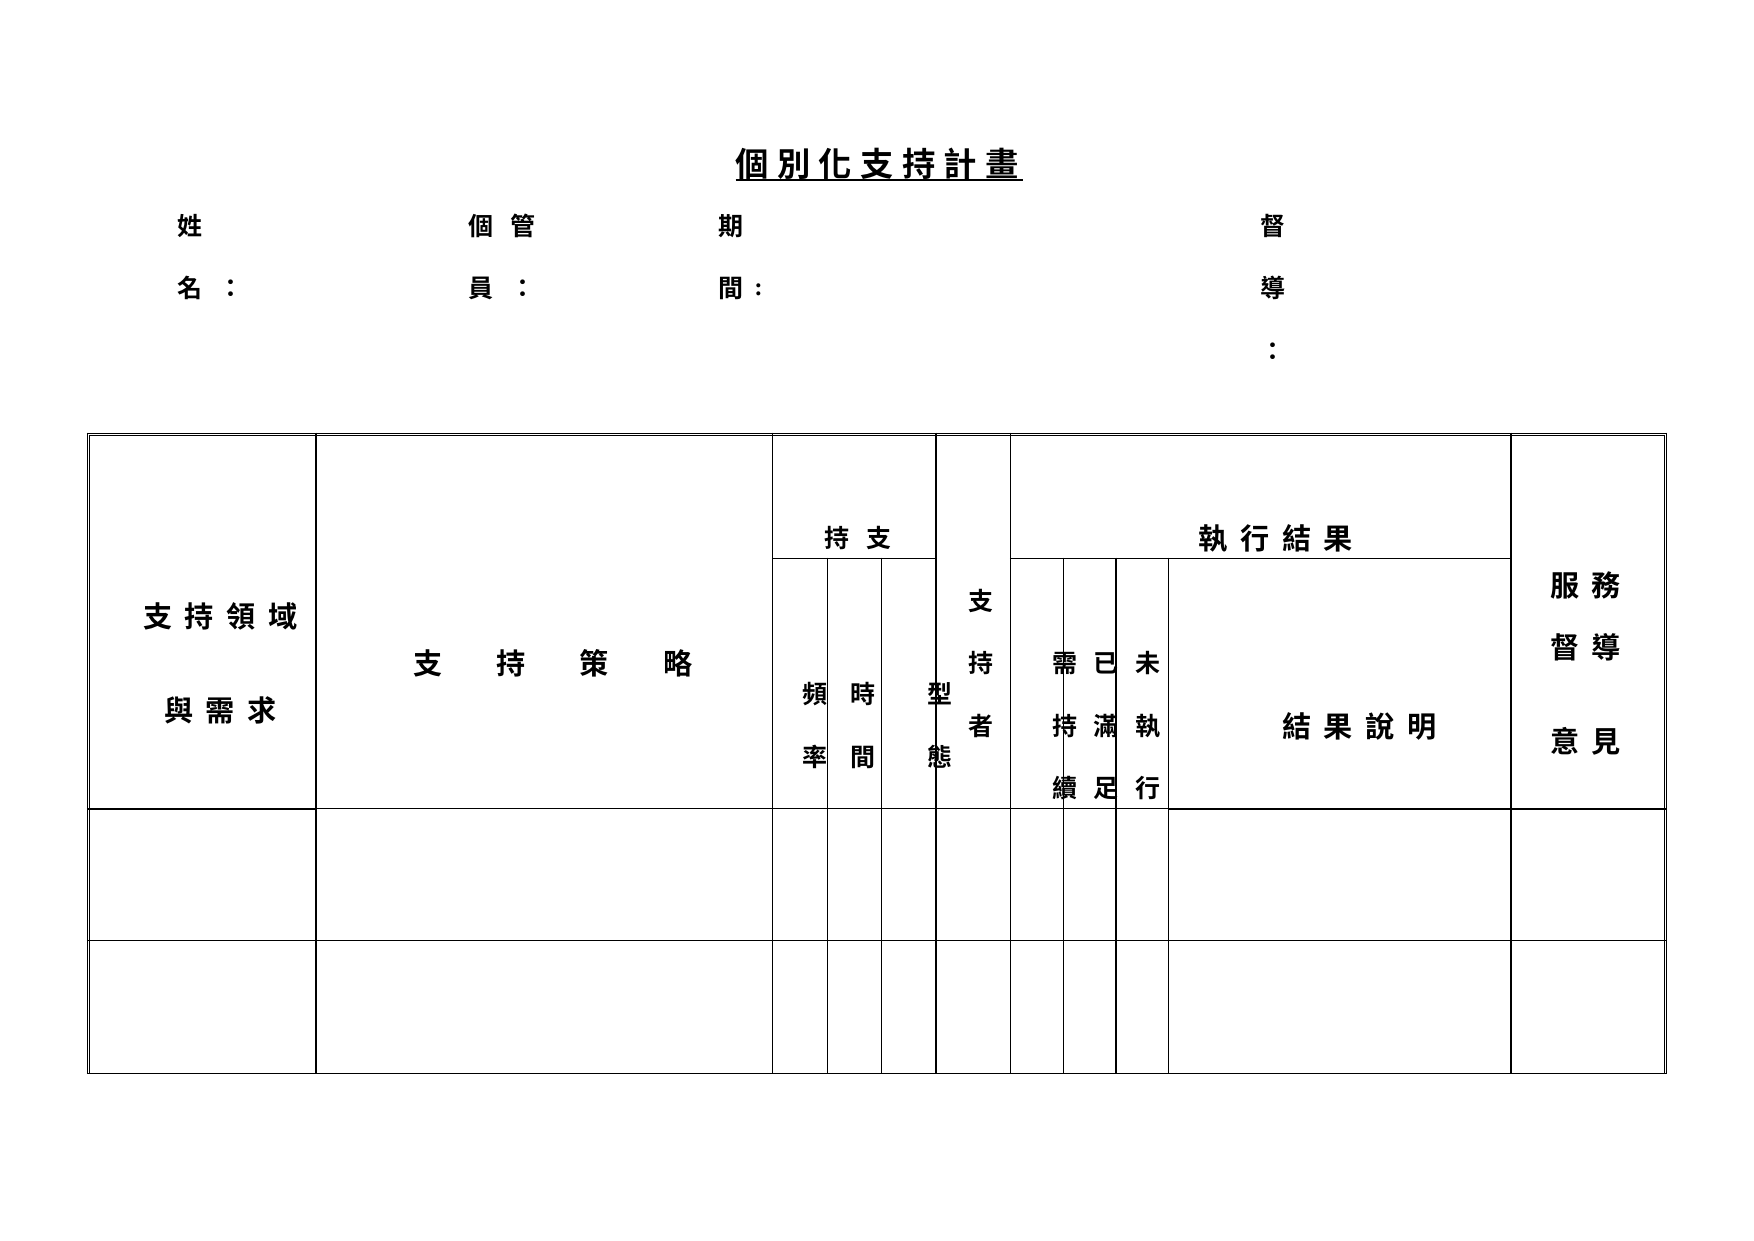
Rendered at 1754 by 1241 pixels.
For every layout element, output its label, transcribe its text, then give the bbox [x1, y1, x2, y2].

table_cell [1117, 809, 1168, 940]
table_cell 頻率 [773, 559, 827, 808]
table_cell 結果說明 [1169, 559, 1510, 808]
table_cell [828, 809, 881, 940]
table_cell 未執行 [1117, 559, 1168, 808]
table_cell [1064, 941, 1115, 1073]
table_header [258, 183, 427, 370]
table_header [974, 183, 1086, 370]
table_cell 時間 [828, 559, 881, 808]
table_header 支持者 [937, 436, 1010, 808]
table_cell [1169, 810, 1510, 940]
table_cell 型態 [882, 559, 935, 808]
table_header [1484, 183, 1576, 370]
table_cell [317, 809, 772, 940]
table_cell [882, 809, 935, 940]
table_cell [1011, 941, 1063, 1073]
table_header [551, 183, 692, 370]
table_header 姓名： [127, 183, 258, 370]
table_cell [317, 941, 772, 1073]
text 個別化支持計畫 [127, 120, 1627, 183]
table_header 個管員： [428, 183, 551, 370]
table_header 期間: [693, 183, 767, 370]
table_cell 已滿足 [1064, 559, 1115, 808]
table_header 服務督導 意見 [1512, 436, 1664, 808]
table_cell [1117, 941, 1168, 1073]
table_cell [1064, 809, 1115, 940]
table_header [1576, 183, 1669, 370]
table_header 持支 [773, 436, 935, 558]
table_header [1320, 183, 1484, 370]
table_cell [828, 941, 881, 1073]
table_header 支 持 策 略 [317, 436, 772, 808]
table_header 執行結果 [1011, 436, 1510, 558]
table_header [768, 183, 974, 370]
table_cell [773, 941, 827, 1073]
table_cell [90, 810, 315, 940]
table_cell [773, 809, 827, 940]
table_cell [90, 941, 315, 1073]
table_cell [937, 941, 1010, 1073]
table_cell [937, 809, 1010, 940]
table_header 督 導： [1210, 183, 1320, 370]
table_header 支持領域 與需求 [90, 436, 315, 808]
table_cell [882, 941, 935, 1073]
table_cell [1512, 941, 1664, 1073]
table_cell [1011, 809, 1063, 940]
table_cell [1169, 941, 1510, 1073]
table_cell [1512, 810, 1664, 940]
table_cell 需持續 [1011, 559, 1063, 808]
table_header [1086, 183, 1209, 370]
